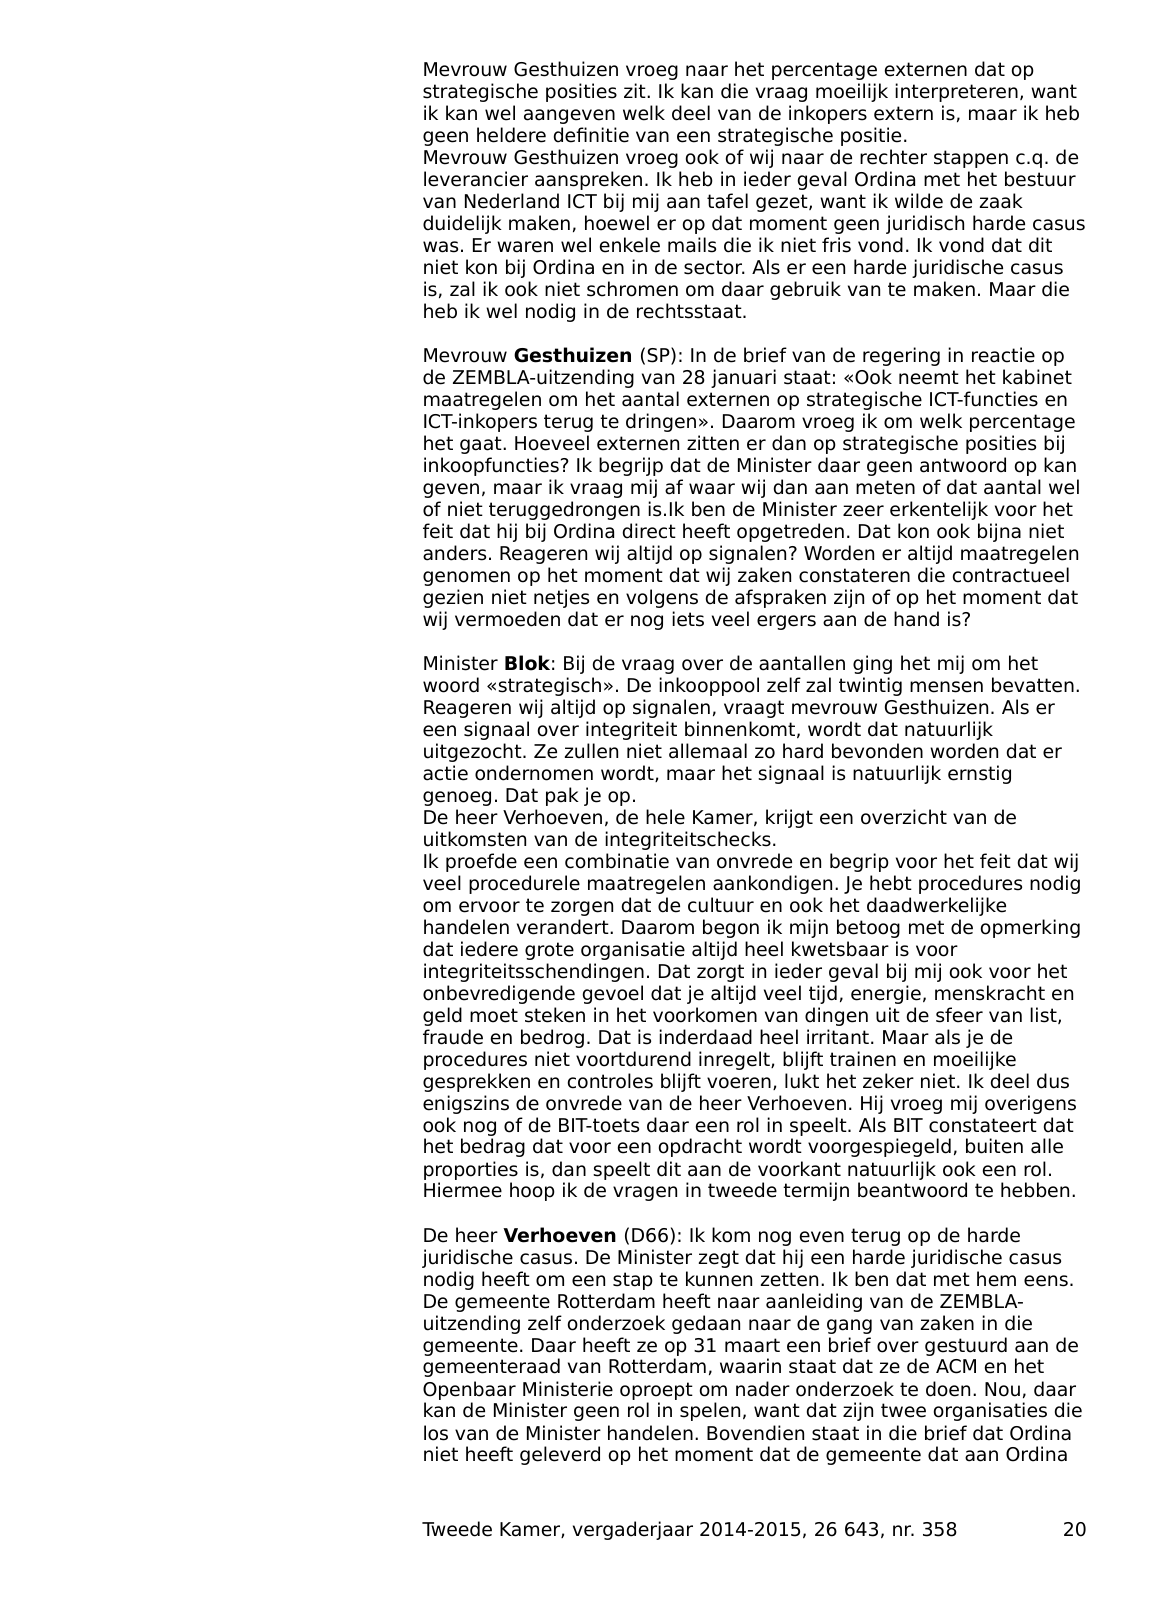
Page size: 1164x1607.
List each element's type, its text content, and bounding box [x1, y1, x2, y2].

text Reageren wij altijd op signalen, vraagt mevrouw Gesthuizen. Als er een signaal over integriteit binnenkomt, wordt dat natuurlijk uitgezocht. Ze zullen niet allemaal zo hard bevonden worden dat er actie ondernomen wordt, maar het signaal is natuurlijk ernstig genoeg. Dat pak je op. [422, 697, 1087, 807]
text Hiermee hoop ik de vragen in tweede termijn beantwoord te hebben. [422, 1180, 1087, 1202]
text Mevrouw Gesthuizen vroeg ook of wij naar de rechter stappen c.q. de leverancier aanspreken. Ik heb in ieder geval Ordina met het bestuur van Nederland ICT bij mij aan tafel gezet, want ik wilde de zaak duidelijk maken, hoewel er op dat moment geen juridisch harde casus was. Er waren wel enkele mails die ik niet fris vond. Ik vond dat dit niet kon bij Ordina en in de sector. Als er een harde juridische casus is, zal ik ook niet schromen om daar gebruik van te maken. Maar die heb ik wel nodig in de rechtsstaat. [422, 147, 1087, 323]
text De heer Verhoeven (D66): Ik kom nog even terug op de harde juridische casus. De Minister zegt dat hij een harde juridische casus nodig heeft om een stap te kunnen zetten. Ik ben dat met hem eens. De gemeente Rotterdam heeft naar aanleiding van de ZEMBLA-uitzending zelf onderzoek gedaan naar de gang van zaken in die gemeente. Daar heeft ze op 31 maart een brief over gestuurd aan de gemeenteraad van Rotterdam, waarin staat dat ze de ACM en het Openbaar Ministerie oproept om nader onderzoek te doen. Nou, daar kan de Minister geen rol in spelen, want dat zijn twee organisaties die los van de Minister handelen. Bovendien staat in die brief dat Ordina niet heeft geleverd op het moment dat de gemeente dat aan Ordina [422, 1224, 1087, 1466]
text Minister Blok: Bij de vraag over de aantallen ging het mij om het woord «strategisch». De inkooppool zelf zal twintig mensen bevatten. [422, 653, 1087, 697]
text De heer Verhoeven, de hele Kamer, krijgt een overzicht van de uitkomsten van de integriteitschecks. [422, 807, 1087, 851]
text Ik proefde een combinatie van onvrede en begrip voor het feit dat wij veel procedurele maatregelen aankondigen. Je hebt procedures nodig om ervoor te zorgen dat de cultuur en ook het daadwerkelijke handelen verandert. Daarom begon ik mijn betoog met de opmerking dat iedere grote organisatie altijd heel kwetsbaar is voor integriteitsschendingen. Dat zorgt in ieder geval bij mij ook voor het onbevredigende gevoel dat je altijd veel tijd, energie, menskracht en geld moet steken in het voorkomen van dingen uit de sfeer van list, fraude en bedrog. Dat is inderdaad heel irritant. Maar als je de procedures niet voortdurend inregelt, blijft trainen en moeilijke gesprekken en controles blijft voeren, lukt het zeker niet. Ik deel dus enigszins de onvrede van de heer Verhoeven. Hij vroeg mij overigens ook nog of de BIT-toets daar een rol in speelt. Als BIT constateert dat het bedrag dat voor een opdracht wordt voorgespiegeld, buiten alle proporties is, dan speelt dit aan de voorkant natuurlijk ook een rol. [422, 851, 1087, 1180]
text Mevrouw Gesthuizen (SP): In de brief van de regering in reactie op de ZEMBLA-uitzending van 28 januari staat: «Ook neemt het kabinet maatregelen om het aantal externen op strategische ICT-functies en ICT-inkopers terug te dringen». Daarom vroeg ik om welk percentage het gaat. Hoeveel externen zitten er dan op strategische posities bij inkoopfuncties? Ik begrijp dat de Minister daar geen antwoord op kan geven, maar ik vraag mij af waar wij dan aan meten of dat aantal wel of niet teruggedrongen is.Ik ben de Minister zeer erkentelijk voor het feit dat hij bij Ordina direct heeft opgetreden. Dat kon ook bijna niet anders. Reageren wij altijd op signalen? Worden er altijd maatregelen genomen op het moment dat wij zaken constateren die contractueel gezien niet netjes en volgens de afspraken zijn of op het moment dat wij vermoeden dat er nog iets veel ergers aan de hand is? [422, 345, 1087, 631]
text Mevrouw Gesthuizen vroeg naar het percentage externen dat op strategische posities zit. Ik kan die vraag moeilijk interpreteren, want ik kan wel aangeven welk deel van de inkopers extern is, maar ik heb geen heldere definitie van een strategische positie. [422, 59, 1087, 147]
